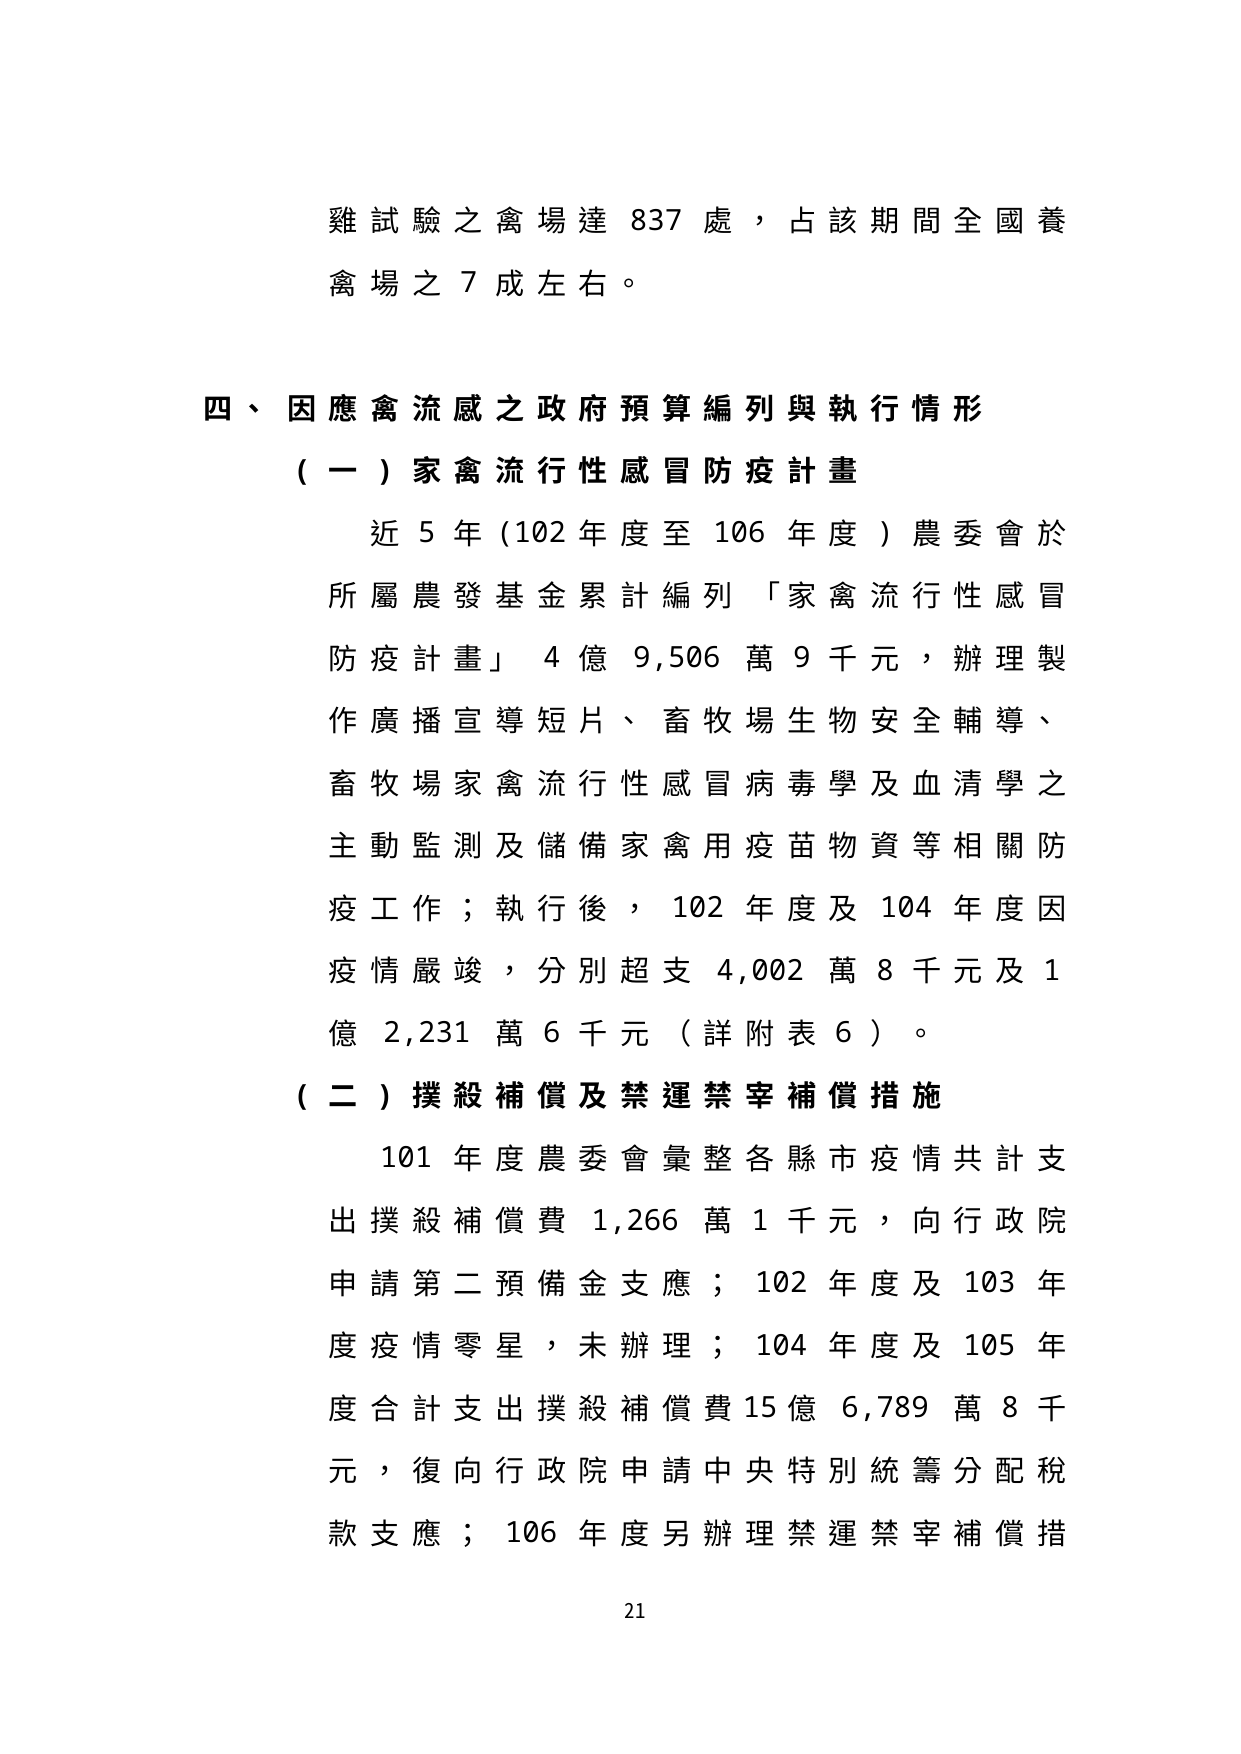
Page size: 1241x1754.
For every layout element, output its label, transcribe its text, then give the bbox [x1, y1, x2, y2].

text 四、因應禽流感之政府預算編列與執行情形 [197, 365, 1072, 427]
text (一)家禽流行性感冒防疫計畫 [256, 427, 1072, 490]
text (二)撲殺補償及禁運禁宰補償措施 [256, 1052, 1072, 1115]
text 101年度農委會彙整各縣市疫情共計支出撲殺補償費1,266萬1千元，向行政院申請第二預備金支應；102年度及103年度疫情零星，未辦理；104年度及105年度合計支出撲殺補償費15億6,789萬8千元，復向行政院申請中央特別統籌分配稅款支應；106年度另辦理禁運禁宰補償措 [286, 1115, 1072, 1552]
text 近5年(102年度至106年度)農委會於所屬農發基金累計編列「家禽流行性感冒防疫計畫」4億9,506萬9千元，辦理製作廣播宣導短片、畜牧場生物安全輔導、畜牧場家禽流行性感冒病毒學及血清學之主動監測及儲備家禽用疫苗物資等相關防疫工作；執行後，102年度及104年度因疫情嚴竣，分別超支4,002萬8千元及1億2,231萬6千元（詳附表6）。 [286, 490, 1072, 1052]
text 雞試驗之禽場達837處，占該期間全國養禽場之7成左右。 [286, 177, 1072, 302]
